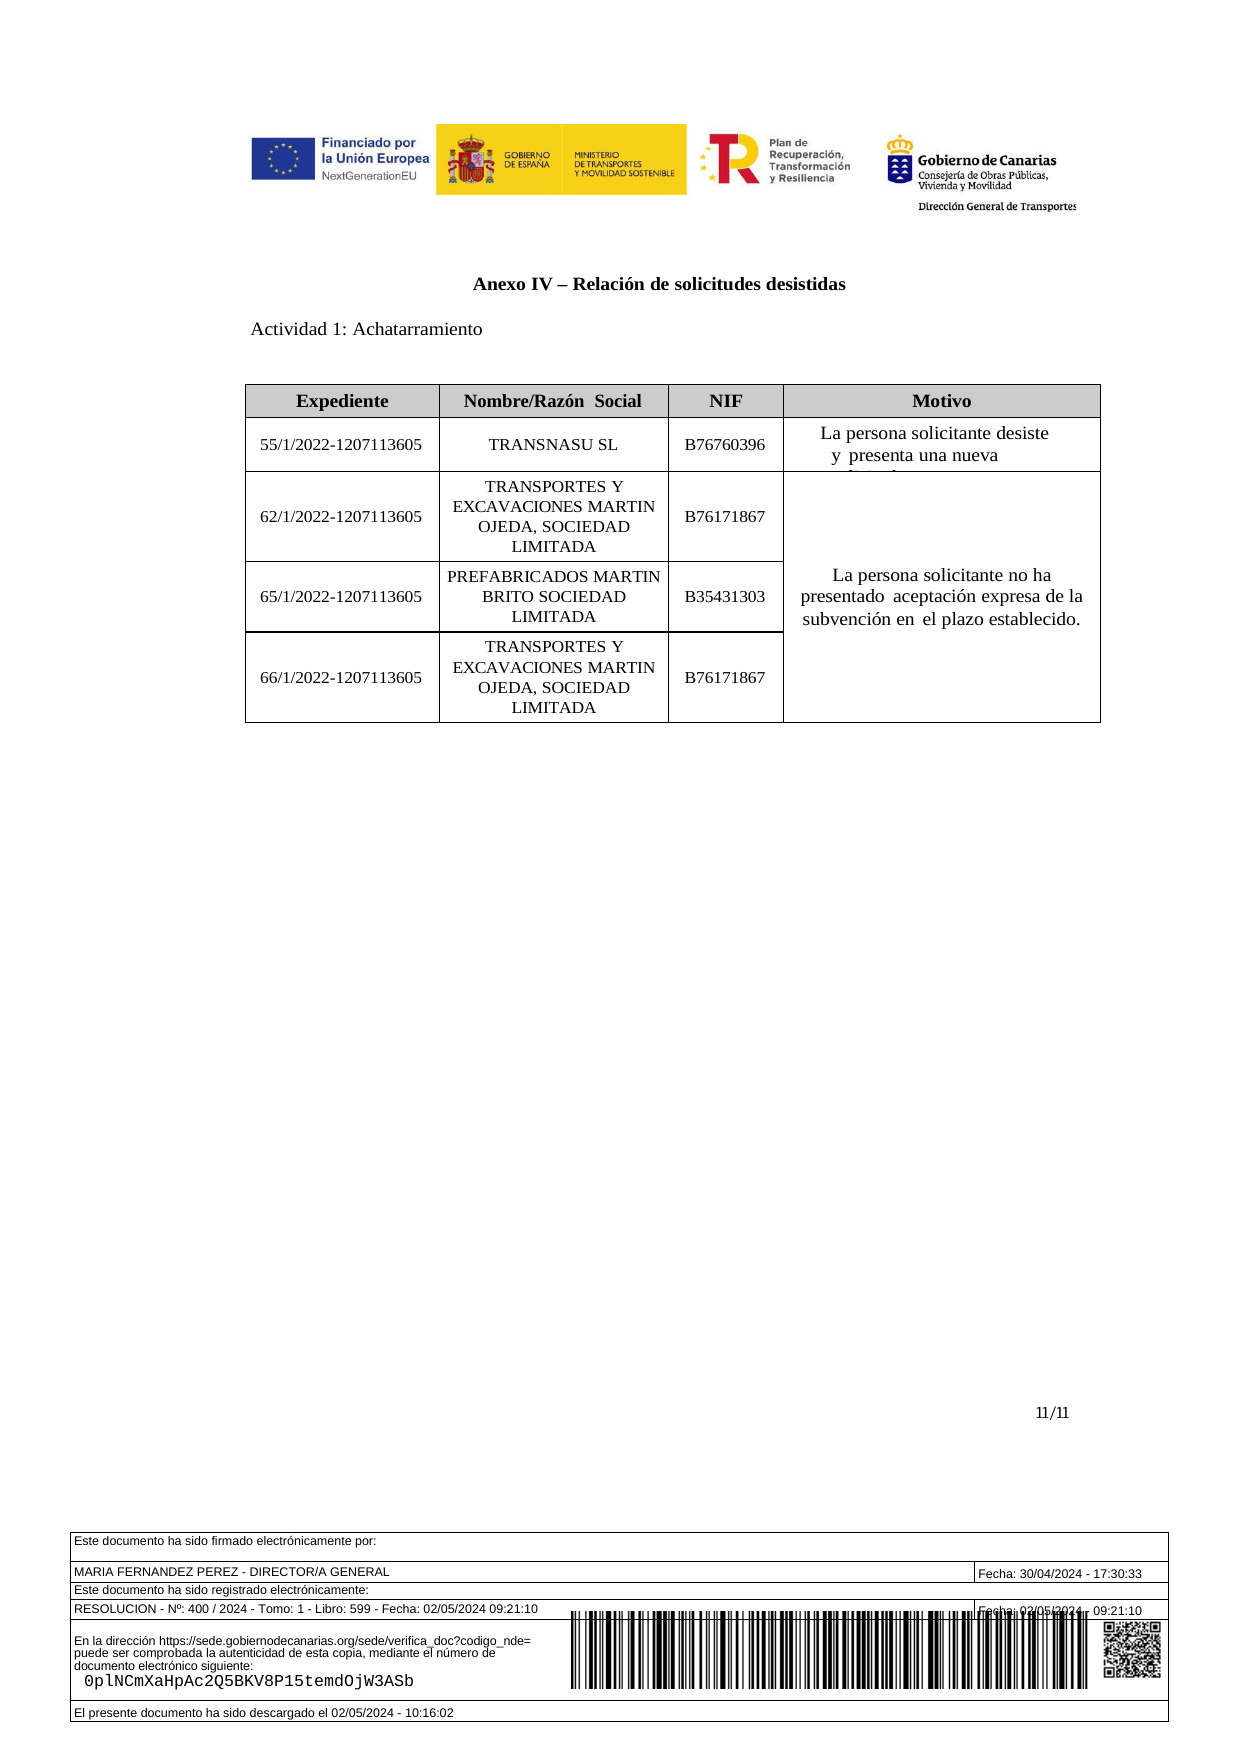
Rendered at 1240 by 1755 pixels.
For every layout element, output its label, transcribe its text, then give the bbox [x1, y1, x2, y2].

table_cell La persona solicitante desiste y presenta una nueva solicitud [784, 418, 1100, 471]
text Anexo IV – Relación de solicitudes desistidas [473, 273, 1179, 295]
table_cell MARIA FERNANDEZ PEREZ - DIRECTOR/A GENERAL [71, 1562, 974, 1582]
table_cell RESOLUCION - Nº: 400 / 2024 - Tomo: 1 - Libro: 599 - Fecha: 02/05/2024 09:21:10 [71, 1600, 974, 1619]
text 11/11 [60, 1403, 1068, 1423]
table_cell 65/1/2022-1207113605 [246, 562, 439, 631]
table_cell El presente documento ha sido descargado el 02/05/2024 - 10:16:02 [71, 1701, 1168, 1721]
table_cell 66/1/2022-1207113605 [246, 633, 439, 722]
table_header Motivo [784, 385, 1100, 417]
table_cell B35431303 [669, 562, 783, 631]
table_cell Fecha: 30/04/2024 - 17:30:33 [975, 1562, 1168, 1582]
table_cell La persona solicitante no ha presentado aceptación expresa de la subvención en el plazo establecido. [784, 472, 1100, 722]
table_header Expediente [246, 385, 439, 417]
table_cell 55/1/2022-1207113605 [246, 418, 439, 471]
table_cell B76760396 [669, 418, 783, 471]
table_cell B76171867 [669, 633, 783, 722]
table_header Nombre/Razón Social [440, 385, 668, 417]
table_cell En la dirección https://sede.gobiernodecanarias.org/sede/verifica_doc?codigo_nde= puede ser comprobada la autenticidad de esta copia, mediante el número de documento electrónico siguiente: 0plNCmXaHpAc2Q5BKV8P15temdOjW3ASb [71, 1620, 1168, 1700]
table_cell TRANSPORTES Y EXCAVACIONES MARTIN OJEDA, SOCIEDAD LIMITADA [440, 633, 668, 722]
table_cell Este documento ha sido registrado electrónicamente: [71, 1583, 1168, 1598]
table_cell TRANSPORTES Y EXCAVACIONES MARTIN OJEDA, SOCIEDAD LIMITADA [440, 472, 668, 561]
table_header NIF [669, 385, 783, 417]
table_cell TRANSNASU SL [440, 418, 668, 471]
table_header [974, 1533, 1168, 1561]
table_cell 62/1/2022-1207113605 [246, 472, 439, 561]
table_cell PREFABRICADOS MARTIN BRITO SOCIEDAD LIMITADA [440, 562, 668, 631]
table_cell Fecha: 02/05/2024 - 09:21:10 [975, 1600, 1168, 1619]
table_header Este documento ha sido firmado electrónicamente por: [71, 1533, 974, 1561]
text Actividad 1: Achatarramiento [250, 317, 1179, 339]
table_cell B76171867 [669, 472, 783, 561]
